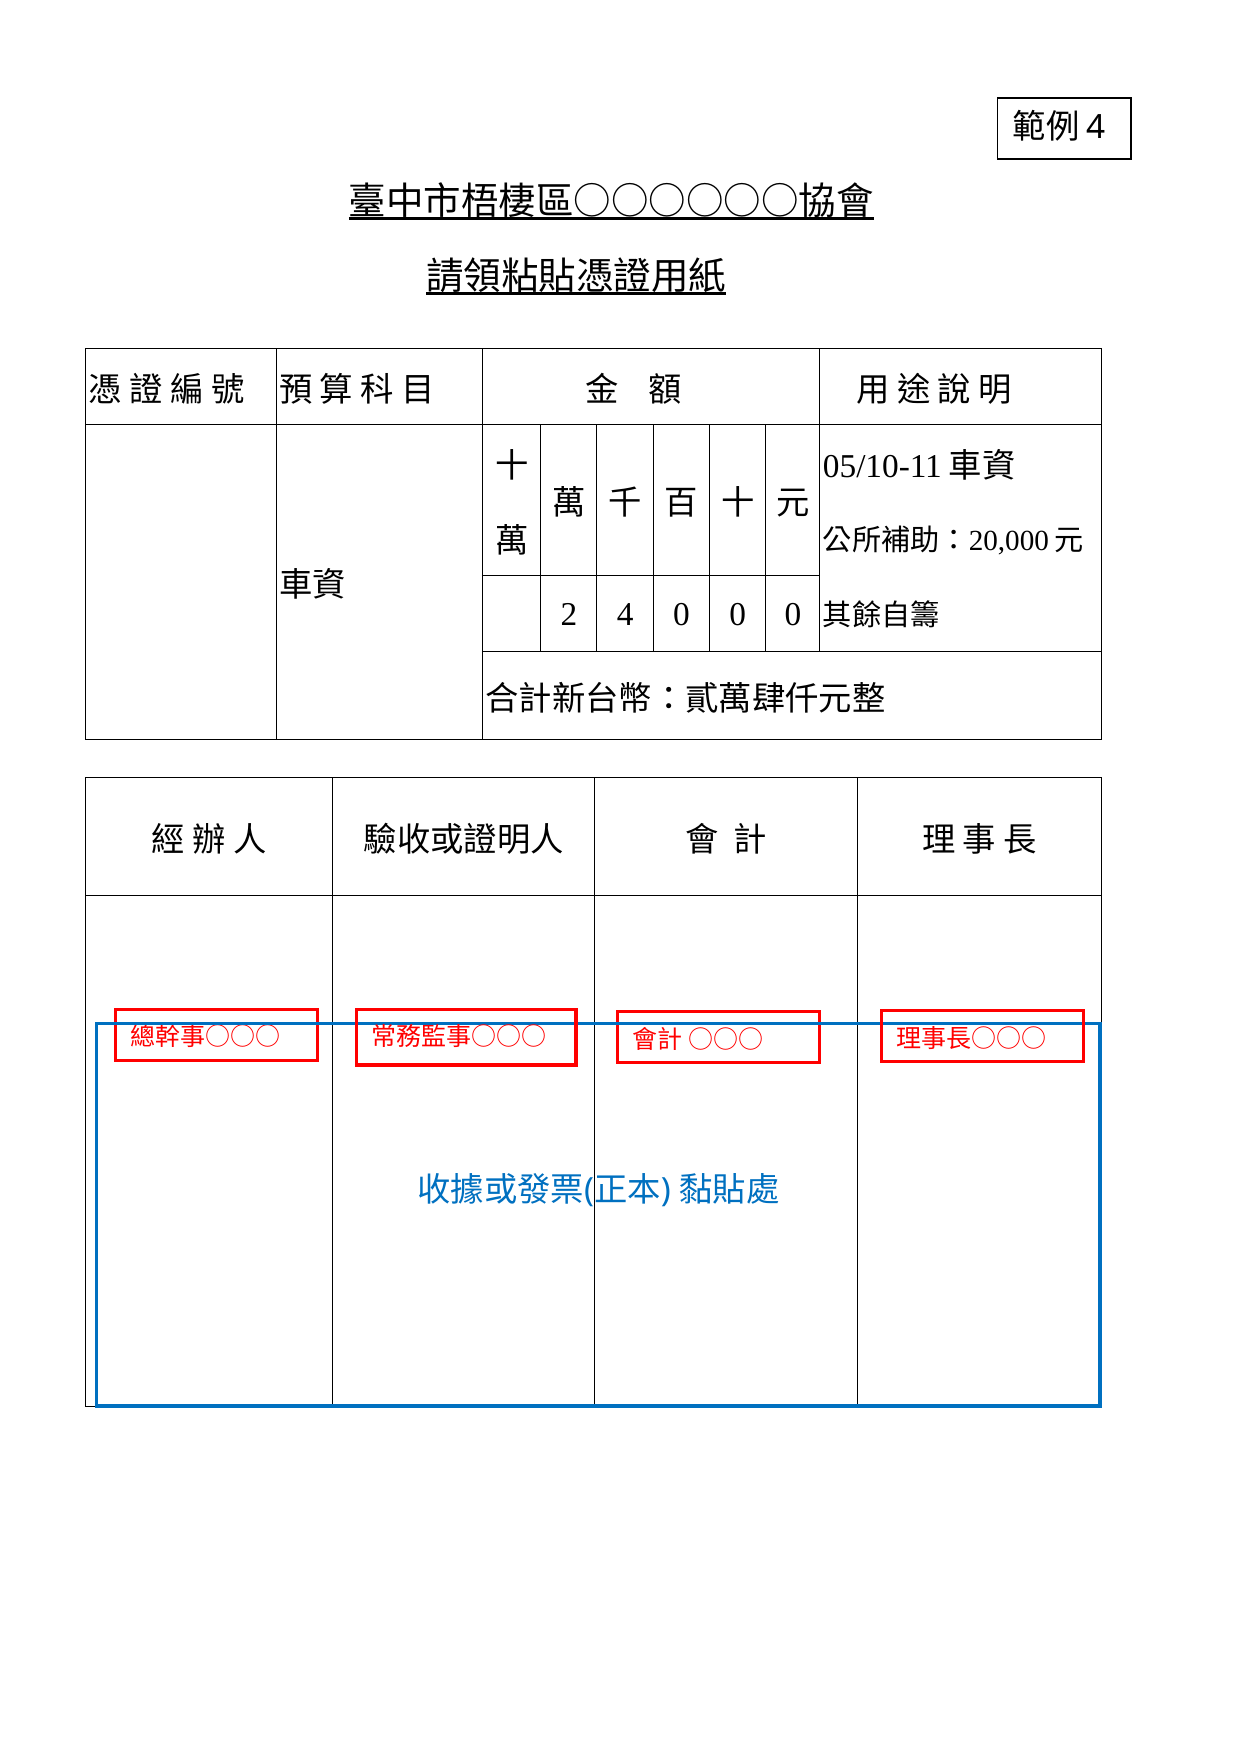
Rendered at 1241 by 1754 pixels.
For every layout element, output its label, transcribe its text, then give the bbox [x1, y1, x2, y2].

table_cell 4 [597, 576, 653, 651]
table_cell [858, 896, 1101, 1022]
table_cell 元 [766, 425, 819, 575]
table_header 憑 證 編 號 [86, 349, 276, 424]
table_header 驗收或證明人 [333, 778, 594, 895]
table_cell [358, 1011, 574, 1022]
table_header 會 計 [595, 778, 857, 895]
table_cell 十萬 [483, 425, 540, 575]
table_cell 十 [710, 425, 765, 575]
table_cell 合計新台幣：貳萬肆仟元整 [483, 652, 1101, 739]
table_cell [117, 1011, 316, 1022]
text 臺中市梧棲區○○○○○○協會 [89, 161, 1134, 236]
table_cell [86, 425, 276, 739]
table_cell 百 [654, 425, 709, 575]
table_cell [483, 576, 540, 651]
table_cell 0 [766, 576, 819, 651]
table_cell 05/10-11車資 公所補助：20,000元 其餘自籌 [820, 425, 1101, 651]
table_cell 0 [654, 576, 709, 651]
text 請領粘貼憑證用紙 [89, 236, 1134, 311]
table_cell [595, 896, 857, 1022]
table_cell [358, 1025, 574, 1063]
table_cell [858, 1025, 1098, 1404]
table_header 理 事 長 [858, 778, 1101, 895]
table_cell [86, 896, 332, 1406]
table_cell [883, 1025, 1082, 1060]
table_cell 車資 [277, 425, 482, 739]
table_header 用 途 說 明 [820, 349, 1101, 424]
table_header 金 額 [483, 349, 819, 424]
table_cell [333, 1025, 594, 1404]
table_cell [595, 1025, 857, 1404]
table_cell [883, 1012, 1082, 1022]
table_header 預 算 科 目 [277, 349, 482, 424]
table_cell 2 [541, 576, 596, 651]
table_cell [429, 1025, 436, 1031]
table_header 經 辦 人 [86, 778, 332, 895]
table_cell [619, 1013, 818, 1022]
table_cell [117, 1025, 316, 1059]
table_cell 千 [597, 425, 653, 575]
table_cell [333, 896, 594, 1022]
table_cell [98, 1025, 332, 1404]
table_cell 萬 [541, 425, 596, 575]
table_cell 0 [710, 576, 765, 651]
table_cell [619, 1025, 818, 1061]
text 範例4 [1012, 105, 1116, 147]
table_cell [163, 1025, 172, 1031]
